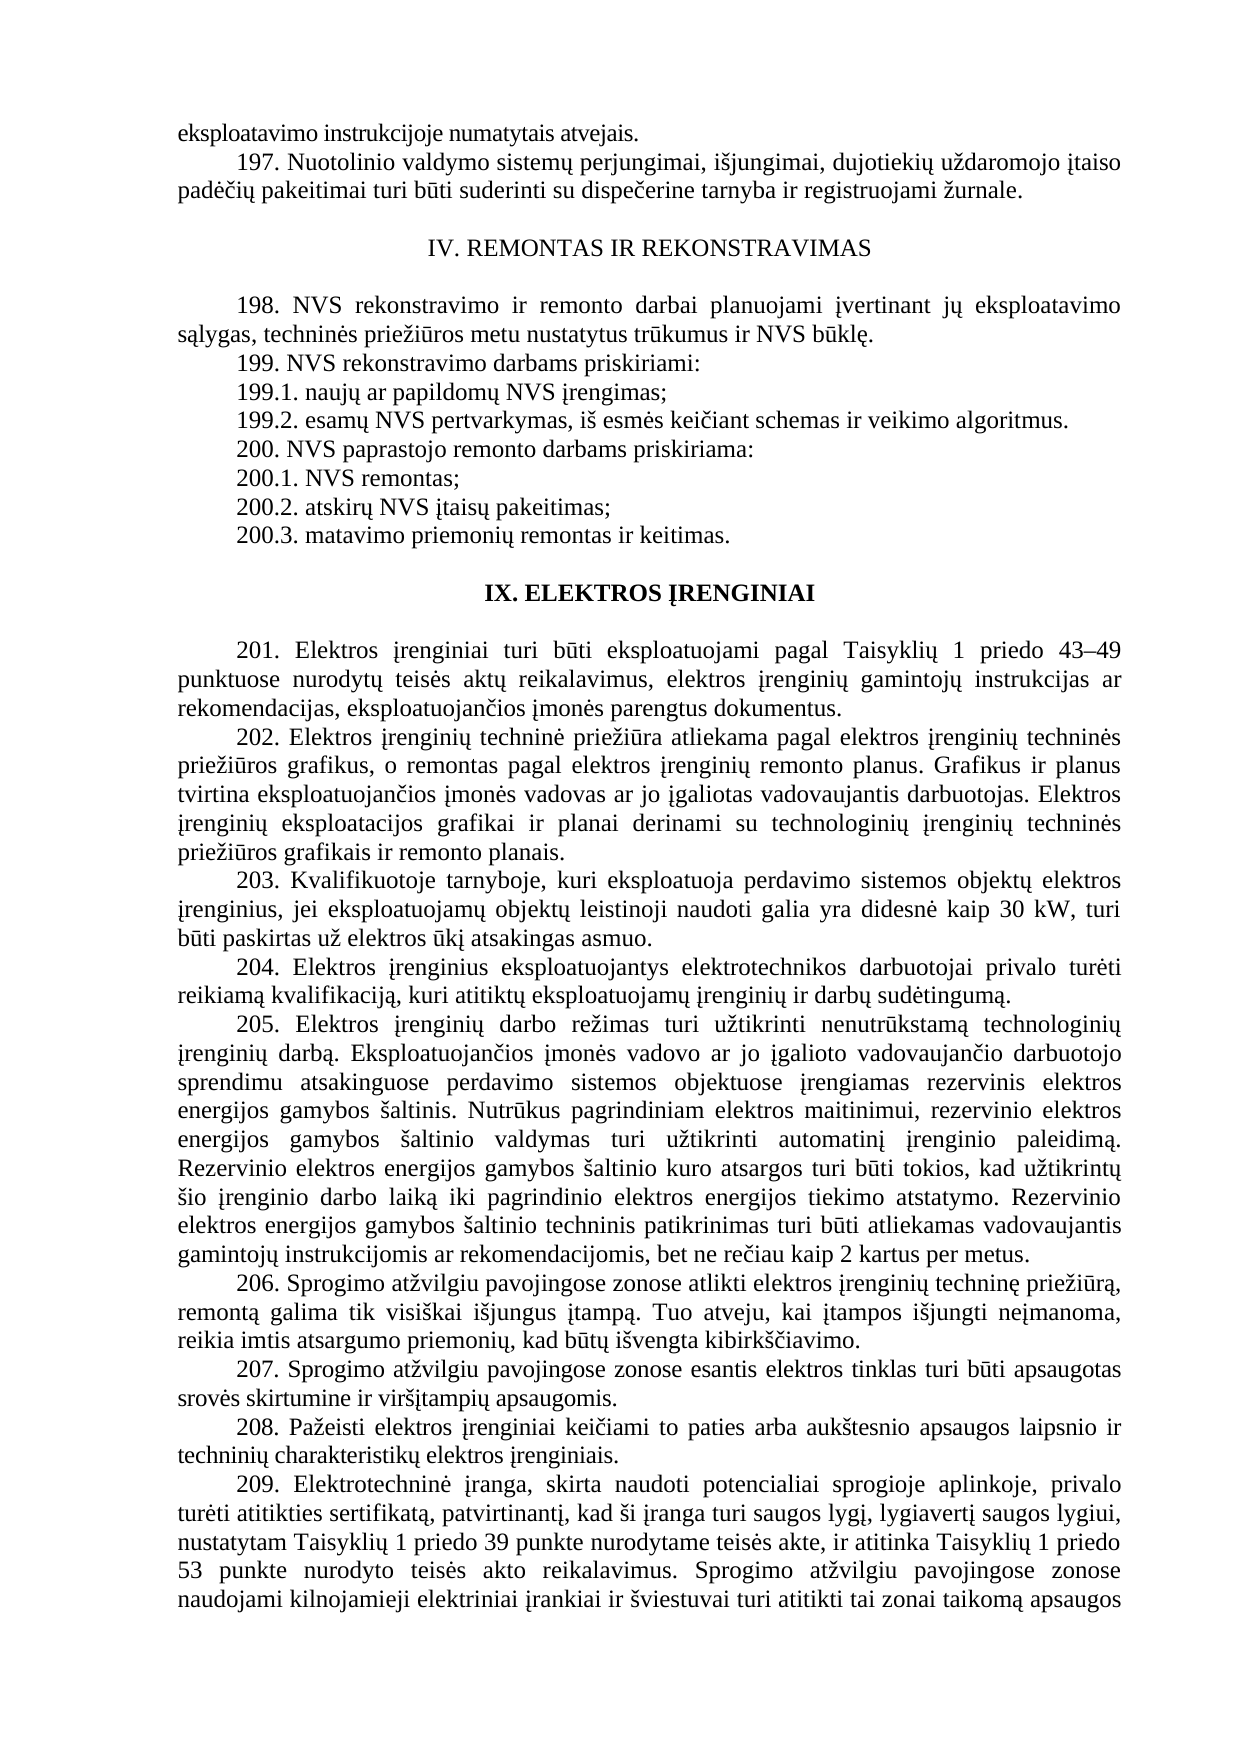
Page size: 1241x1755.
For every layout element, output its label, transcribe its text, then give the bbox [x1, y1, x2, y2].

text 208. Pažeisti elektros įrenginiai keičiami to paties arba aukštesnio apsaugos laipsnio ir techninių charakteristikų elektros įrenginiais. [177, 1412, 1122, 1469]
text 200.3. matavimo priemonių remontas ir keitimas. [177, 521, 1122, 549]
text 207. Sprogimo atžvilgiu pavojingose zonose esantis elektros tinklas turi būti apsaugotas srovės skirtumine ir viršįtampių apsaugomis. [177, 1354, 1122, 1412]
text 206. Sprogimo atžvilgiu pavojingose zonose atlikti elektros įrenginių techninę priežiūrą, remontą galima tik visiškai išjungus įtampą. Tuo atveju, kai įtampos išjungti neįmanoma, reikia imtis atsargumo priemonių, kad būtų išvengta kibirkščiavimo. [177, 1268, 1122, 1354]
text 197. Nuotolinio valdymo sistemų perjungimai, išjungimai, dujotiekių uždaromojo įtaiso padėčių pakeitimai turi būti suderinti su dispečerine tarnyba ir registruojami žurnale. [177, 147, 1122, 204]
text 203. Kvalifikuotoje tarnyboje, kuri eksploatuoja perdavimo sistemos objektų elektros įrenginius, jei eksploatuojamų objektų leistinoji naudoti galia yra didesnė kaip 30 kW, turi būti paskirtas už elektros ūkį atsakingas asmuo. [177, 866, 1122, 952]
text 198. NVS rekonstravimo ir remonto darbai planuojami įvertinant jų eksploatavimo sąlygas, techninės priežiūros metu nustatytus trūkumus ir NVS būklę. [177, 291, 1122, 348]
text 200.2. atskirų NVS įtaisų pakeitimas; [177, 492, 1122, 521]
text IV. Remontas ir rekonstravimas [177, 233, 1122, 262]
text IX. Elektros įrenginiai [177, 578, 1122, 607]
text 199.2. esamų NVS pertvarkymas, iš esmės keičiant schemas ir veikimo algoritmus. [177, 406, 1122, 434]
text 204. Elektros įrenginius eksploatuojantys elektrotechnikos darbuotojai privalo turėti reikiamą kvalifikaciją, kuri atitiktų eksploatuojamų įrenginių ir darbų sudėtingumą. [177, 952, 1122, 1009]
text eksploatavimo instrukcijoje numatytais atvejais. [177, 118, 1122, 147]
text 205. Elektros įrenginių darbo režimas turi užtikrinti nenutrūkstamą technologinių įrenginių darbą. Eksploatuojančios įmonės vadovo ar jo įgalioto vadovaujančio darbuotojo sprendimu atsakinguose perdavimo sistemos objektuose įrengiamas rezervinis elektros energijos gamybos šaltinis. Nutrūkus pagrindiniam elektros maitinimui, rezervinio elektros energijos gamybos šaltinio valdymas turi užtikrinti automatinį įrenginio paleidimą. Rezervinio elektros energijos gamybos šaltinio kuro atsargos turi būti tokios, kad užtikrintų šio įrenginio darbo laiką iki pagrindinio elektros energijos tiekimo atstatymo. Rezervinio elektros energijos gamybos šaltinio techninis patikrinimas turi būti atliekamas vadovaujantis gamintojų instrukcijomis ar rekomendacijomis, bet ne rečiau kaip 2 kartus per metus. [177, 1009, 1122, 1268]
text 200.1. NVS remontas; [177, 463, 1122, 492]
text 202. Elektros įrenginių techninė priežiūra atliekama pagal elektros įrenginių techninės priežiūros grafikus, o remontas pagal elektros įrenginių remonto planus. Grafikus ir planus tvirtina eksploatuojančios įmonės vadovas ar jo įgaliotas vadovaujantis darbuotojas. Elektros įrenginių eksploatacijos grafikai ir planai derinami su technologinių įrenginių techninės priežiūros grafikais ir remonto planais. [177, 722, 1122, 866]
text 209. Elektrotechninė įranga, skirta naudoti potencialiai sprogioje aplinkoje, privalo turėti atitikties sertifikatą, patvirtinantį, kad ši įranga turi saugos lygį, lygiavertį saugos lygiui, nustatytam Taisyklių 1 priedo 39 punkte nurodytame teisės akte, ir atitinka Taisyklių 1 priedo 53 punkte nurodyto teisės akto reikalavimus. Sprogimo atžvilgiu pavojingose zonose naudojami kilnojamieji elektriniai įrankiai ir šviestuvai turi atitikti tai zonai taikomą apsaugos [177, 1469, 1122, 1613]
text 200. NVS paprastojo remonto darbams priskiriama: [177, 434, 1122, 463]
text 199. NVS rekonstravimo darbams priskiriami: [177, 348, 1122, 377]
text 199.1. naujų ar papildomų NVS įrengimas; [177, 377, 1122, 406]
text 201. Elektros įrenginiai turi būti eksploatuojami pagal Taisyklių 1 priedo 43–49 punktuose nurodytų teisės aktų reikalavimus, elektros įrenginių gamintojų instrukcijas ar rekomendacijas, eksploatuojančios įmonės parengtus dokumentus. [177, 636, 1122, 722]
